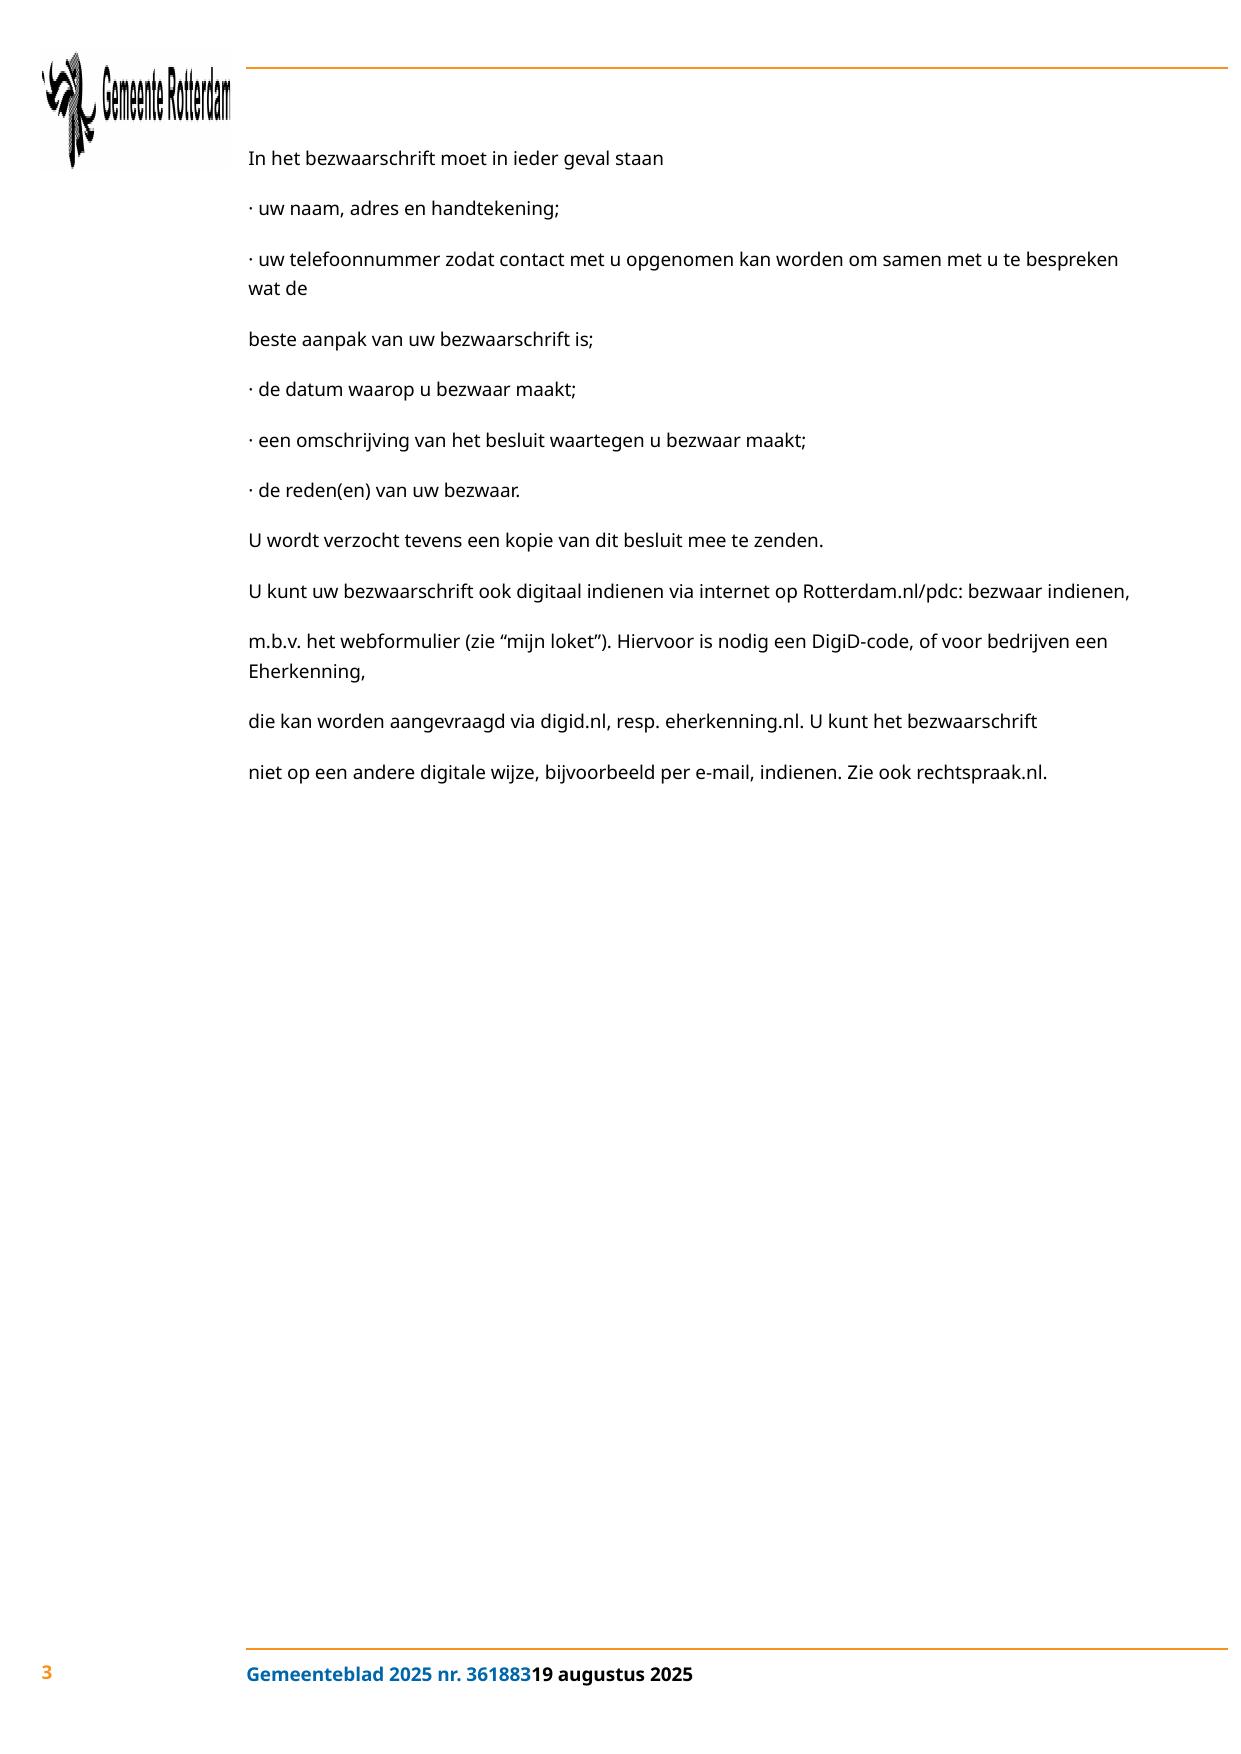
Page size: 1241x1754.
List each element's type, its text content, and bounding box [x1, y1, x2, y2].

text In het bezwaarschrift moet in ieder geval staan [248, 145, 1152, 171]
text die kan worden aangevraagd via digid.nl, resp. eherkenning.nl. U kunt het bezwaarschrift [248, 708, 1152, 734]
text U kunt uw bezwaarschrift ook digitaal indienen via internet op Rotterdam.nl/pdc: bezwaar indienen, [248, 578, 1152, 604]
text · de reden(en) van uw bezwaar. [248, 477, 1152, 503]
picture [41, 47, 231, 172]
text beste aanpak van uw bezwaarschrift is; [248, 326, 1152, 352]
text · uw telefoonnummer zodat contact met u opgenomen kan worden om samen met u te bespreken wat de [248, 246, 1152, 301]
text · een omschrijving van het besluit waartegen u bezwaar maakt; [248, 427, 1152, 453]
text m.b.v. het webformulier (zie “mijn loket”). Hiervoor is nodig een DigiD-code, of voor bedrijven een Eherkenning, [248, 628, 1152, 684]
text · de datum waarop u bezwaar maakt; [248, 376, 1152, 402]
text U wordt verzocht tevens een kopie van dit besluit mee te zenden. [248, 528, 1152, 553]
text · uw naam, adres en handtekening; [248, 196, 1152, 221]
text niet op een andere digitale wijze, bijvoorbeeld per e-mail, indienen. Zie ook rechtspraak.nl. [248, 759, 1152, 785]
